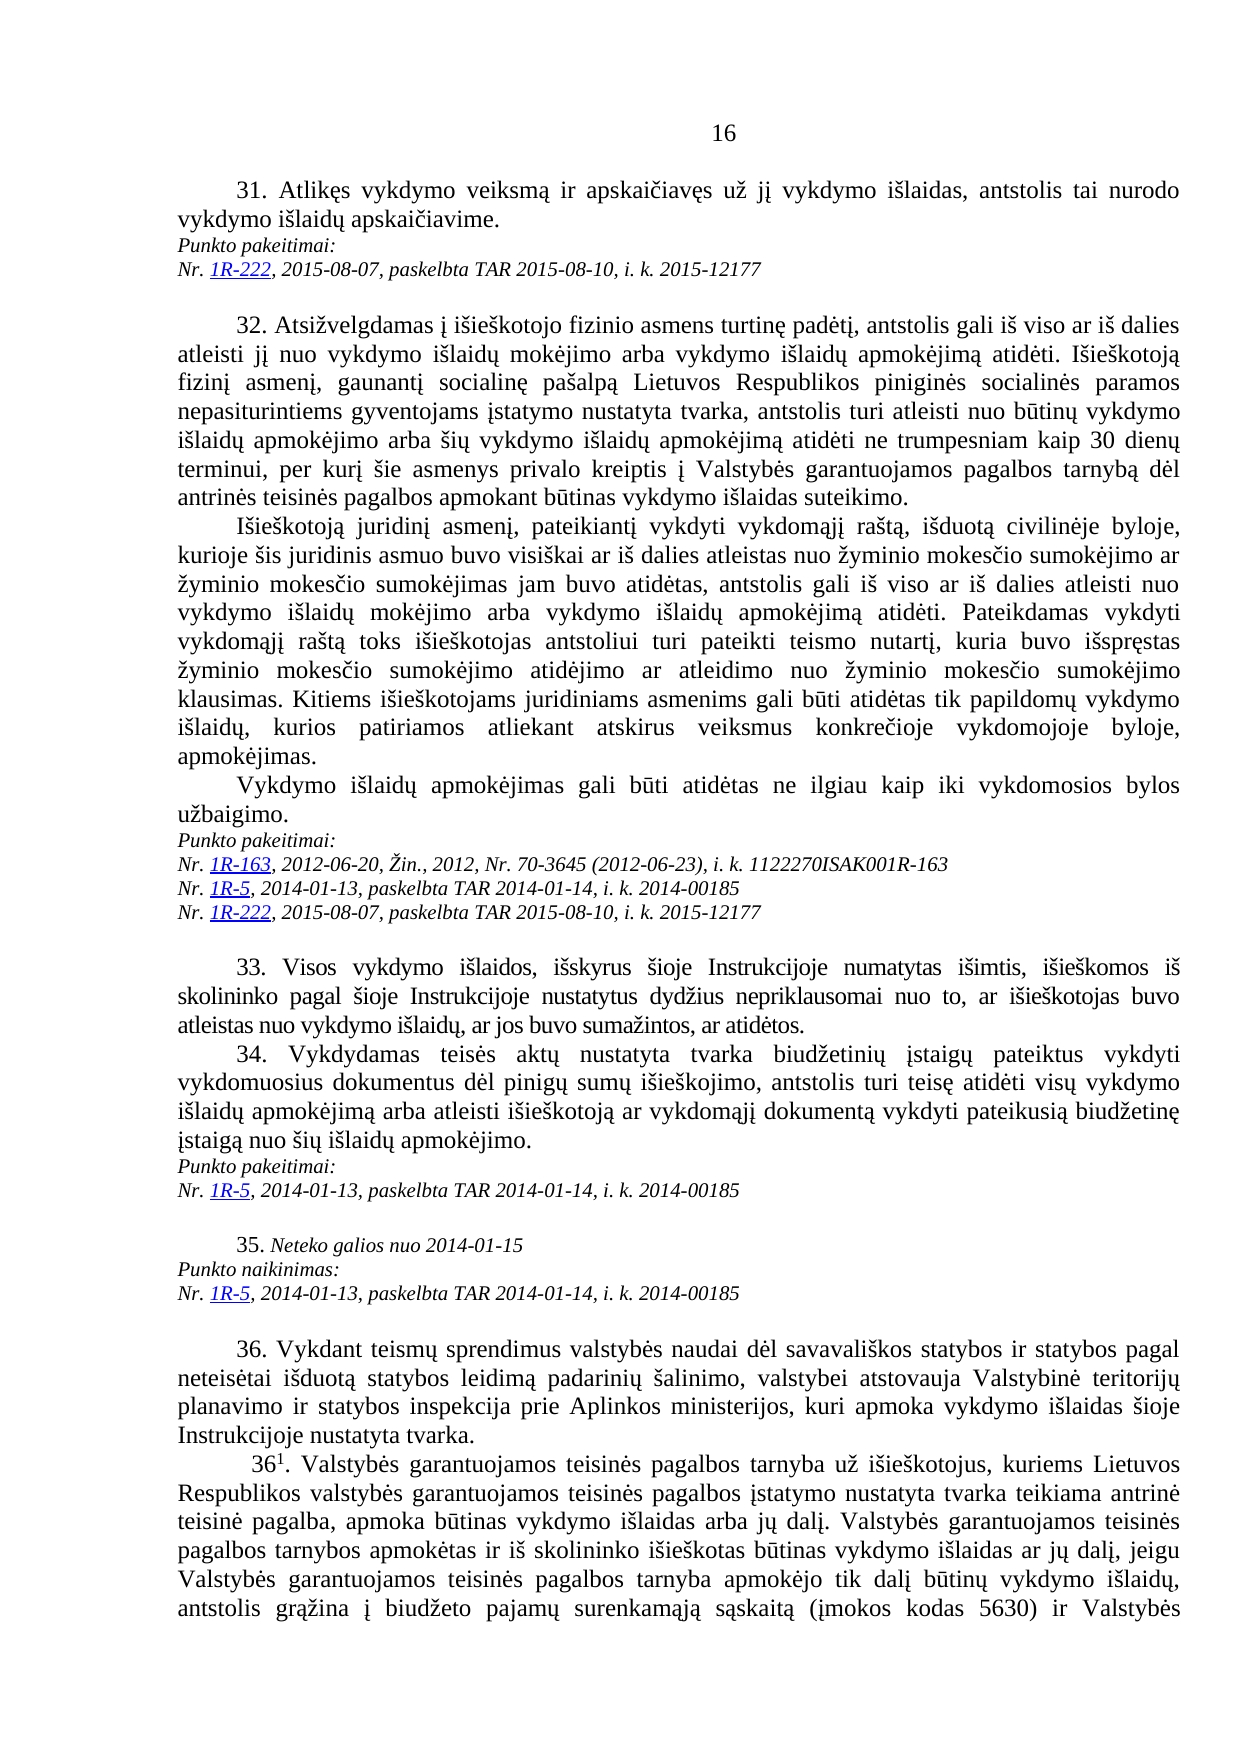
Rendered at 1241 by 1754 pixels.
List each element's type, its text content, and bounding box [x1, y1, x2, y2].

text 32. Atsižvelgdamas į išieškotojo fizinio asmens turtinę padėtį, antstolis gali iš viso ar iš dalies atleisti jį nuo vykdymo išlaidų mokėjimo arba vykdymo išlaidų apmokėjimą atidėti. Išieškotoją fizinį asmenį, gaunantį socialinę pašalpą Lietuvos Respublikos piniginės socialinės paramos nepasiturintiems gyventojams įstatymo nustatyta tvarka, antstolis turi atleisti nuo būtinų vykdymo išlaidų apmokėjimo arba šių vykdymo išlaidų apmokėjimą atidėti ne trumpesniam kaip 30 dienų terminui, per kurį šie asmenys privalo kreiptis į Valstybės garantuojamos pagalbos tarnybą dėl antrinės teisinės pagalbos apmokant būtinas vykdymo išlaidas suteikimo. [177, 310, 1181, 511]
text Nr. 1R-163, 2012-06-20, Žin., 2012, Nr. 70-3645 (2012-06-23), i. k. 1122270ISAK001R-163 [177, 852, 1181, 876]
text Punkto naikinimas: [177, 1257, 1181, 1281]
text 35. Neteko galios nuo 2014-01-15 [177, 1231, 1181, 1257]
text 33. Visos vykdymo išlaidos, išskyrus šioje Instrukcijoje numatytas išimtis, išieškomos iš skolininko pagal šioje Instrukcijoje nustatytus dydžius nepriklausomai nuo to, ar išieškotojas buvo atleistas nuo vykdymo išlaidų, ar jos buvo sumažintos, ar atidėtos. [177, 952, 1181, 1039]
text Nr. 1R-5, 2014-01-13, paskelbta TAR 2014-01-14, i. k. 2014-00185 [177, 1281, 1181, 1305]
text Nr. 1R-5, 2014-01-13, paskelbta TAR 2014-01-14, i. k. 2014-00185 [177, 1178, 1181, 1202]
text Punkto pakeitimai: [177, 827, 1181, 852]
text Nr. 1R-222, 2015-08-07, paskelbta TAR 2015-08-10, i. k. 2015-12177 [177, 900, 1181, 924]
text Vykdymo išlaidų apmokėjimas gali būti atidėtas ne ilgiau kaip iki vykdomosios bylos užbaigimo. [177, 770, 1181, 827]
text Punkto pakeitimai: [177, 233, 1181, 257]
text 36. Vykdant teismų sprendimus valstybės naudai dėl savavališkos statybos ir statybos pagal neteisėtai išduotą statybos leidimą padarinių šalinimo, valstybei atstovauja Valstybinė teritorijų planavimo ir statybos inspekcija prie Aplinkos ministerijos, kuri apmoka vykdymo išlaidas šioje Instrukcijoje nustatyta tvarka. [177, 1334, 1181, 1449]
text Išieškotoją juridinį asmenį, pateikiantį vykdyti vykdomąjį raštą, išduotą civilinėje byloje, kurioje šis juridinis asmuo buvo visiškai ar iš dalies atleistas nuo žyminio mokesčio sumokėjimo ar žyminio mokesčio sumokėjimas jam buvo atidėtas, antstolis gali iš viso ar iš dalies atleisti nuo vykdymo išlaidų mokėjimo arba vykdymo išlaidų apmokėjimą atidėti. Pateikdamas vykdyti vykdomąjį raštą toks išieškotojas antstoliui turi pateikti teismo nutartį, kuria buvo išspręstas žyminio mokesčio sumokėjimo atidėjimo ar atleidimo nuo žyminio mokesčio sumokėjimo klausimas. Kitiems išieškotojams juridiniams asmenims gali būti atidėtas tik papildomų vykdymo išlaidų, kurios patiriamos atliekant atskirus veiksmus konkrečioje vykdomojoje byloje, apmokėjimas. [177, 511, 1181, 770]
text Punkto pakeitimai: [177, 1154, 1181, 1178]
text Nr. 1R-222, 2015-08-07, paskelbta TAR 2015-08-10, i. k. 2015-12177 [177, 257, 1181, 281]
text Nr. 1R-5, 2014-01-13, paskelbta TAR 2014-01-14, i. k. 2014-00185 [177, 876, 1181, 900]
text 31. Atlikęs vykdymo veiksmą ir apskaičiavęs už jį vykdymo išlaidas, antstolis tai nurodo vykdymo išlaidų apskaičiavime. [177, 176, 1181, 233]
text 361. Valstybės garantuojamos teisinės pagalbos tarnyba už išieškotojus, kuriems Lietuvos Respublikos valstybės garantuojamos teisinės pagalbos įstatymo nustatyta tvarka teikiama antrinė teisinė pagalba, apmoka būtinas vykdymo išlaidas arba jų dalį. Valstybės garantuojamos teisinės pagalbos tarnybos apmokėtas ir iš skolininko išieškotas būtinas vykdymo išlaidas ar jų dalį, jeigu Valstybės garantuojamos teisinės pagalbos tarnyba apmokėjo tik dalį būtinų vykdymo išlaidų, antstolis grąžina į biudžeto pajamų surenkamąją sąskaitą (įmokos kodas 5630) ir Valstybės [177, 1449, 1181, 1621]
text 34. Vykdydamas teisės aktų nustatyta tvarka biudžetinių įstaigų pateiktus vykdyti vykdomuosius dokumentus dėl pinigų sumų išieškojimo, antstolis turi teisę atidėti visų vykdymo išlaidų apmokėjimą arba atleisti išieškotoją ar vykdomąjį dokumentą vykdyti pateikusią biudžetinę įstaigą nuo šių išlaidų apmokėjimo. [177, 1039, 1181, 1154]
